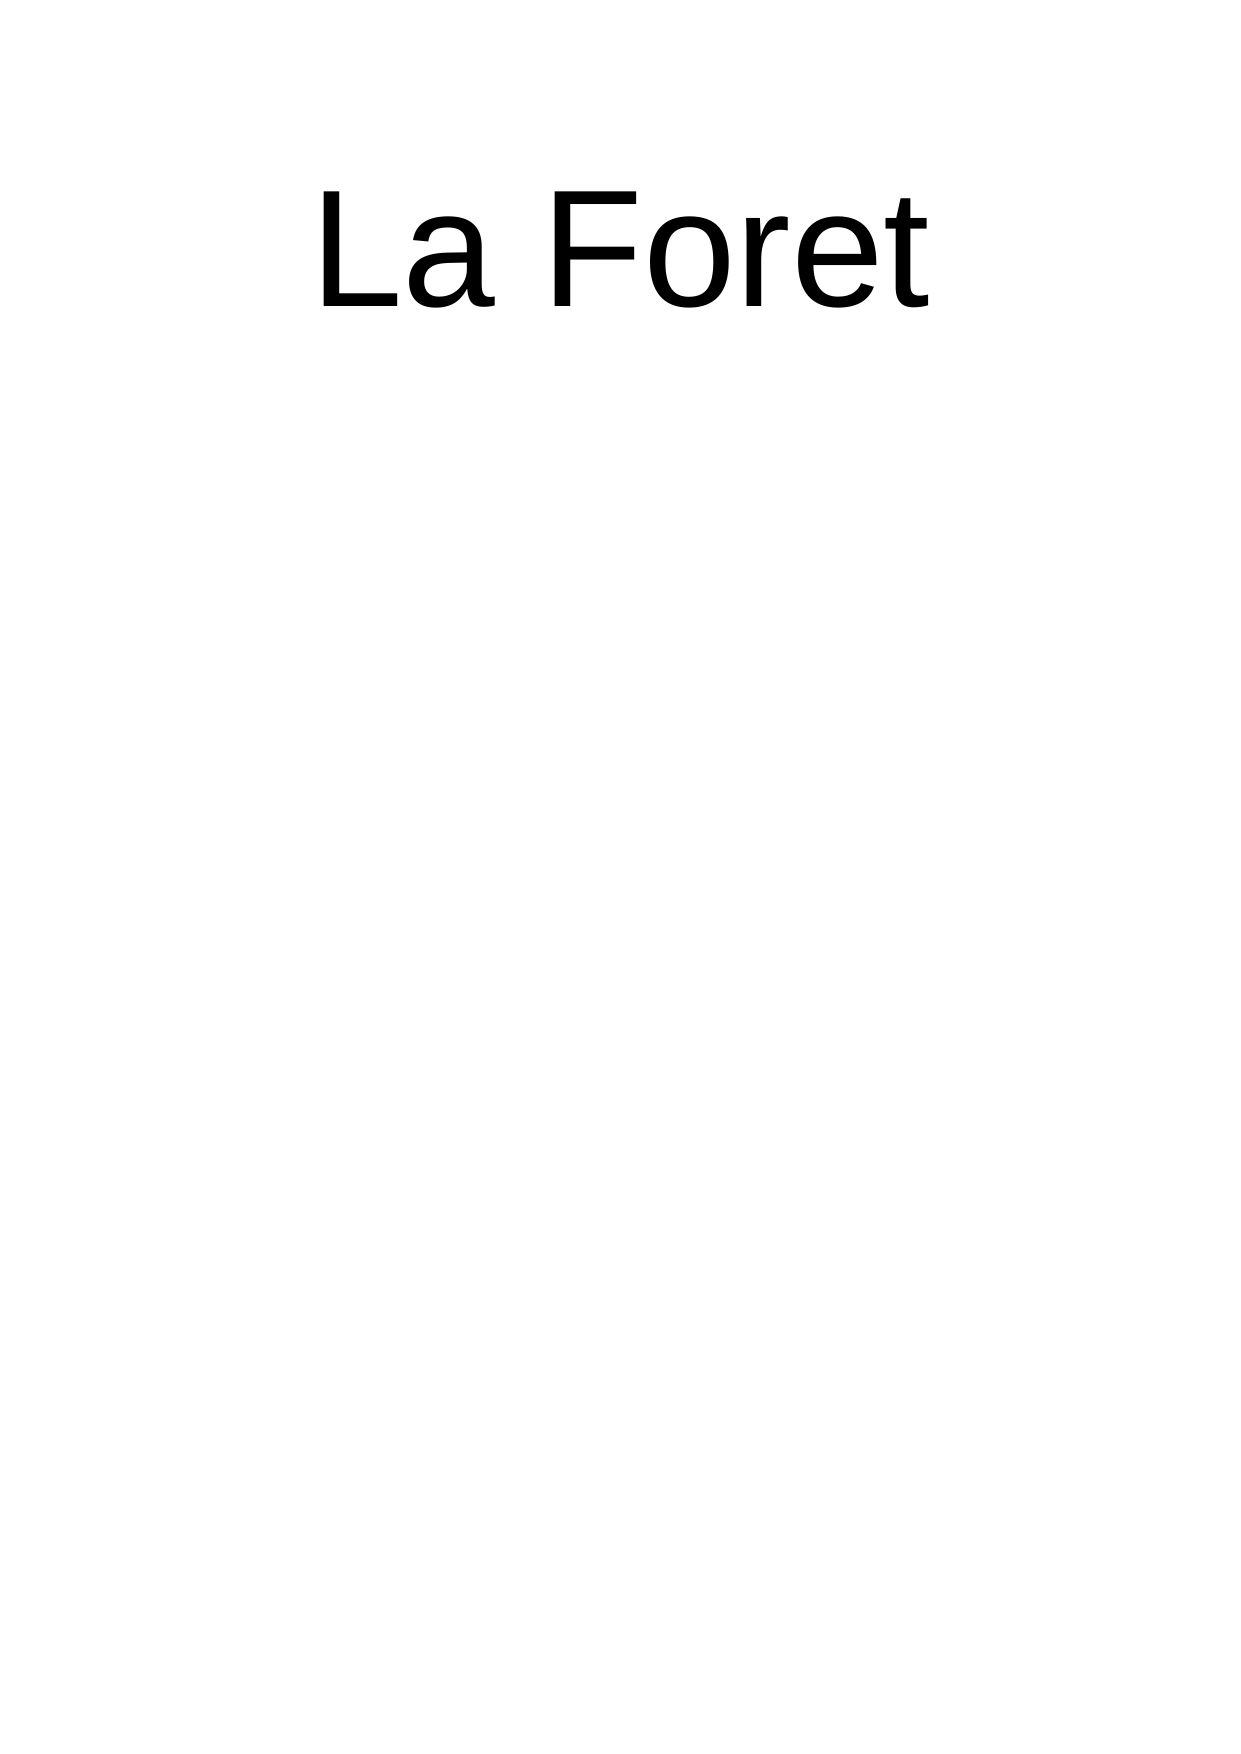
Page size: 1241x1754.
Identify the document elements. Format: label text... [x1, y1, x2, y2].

text La Foret [150, 150, 1090, 342]
